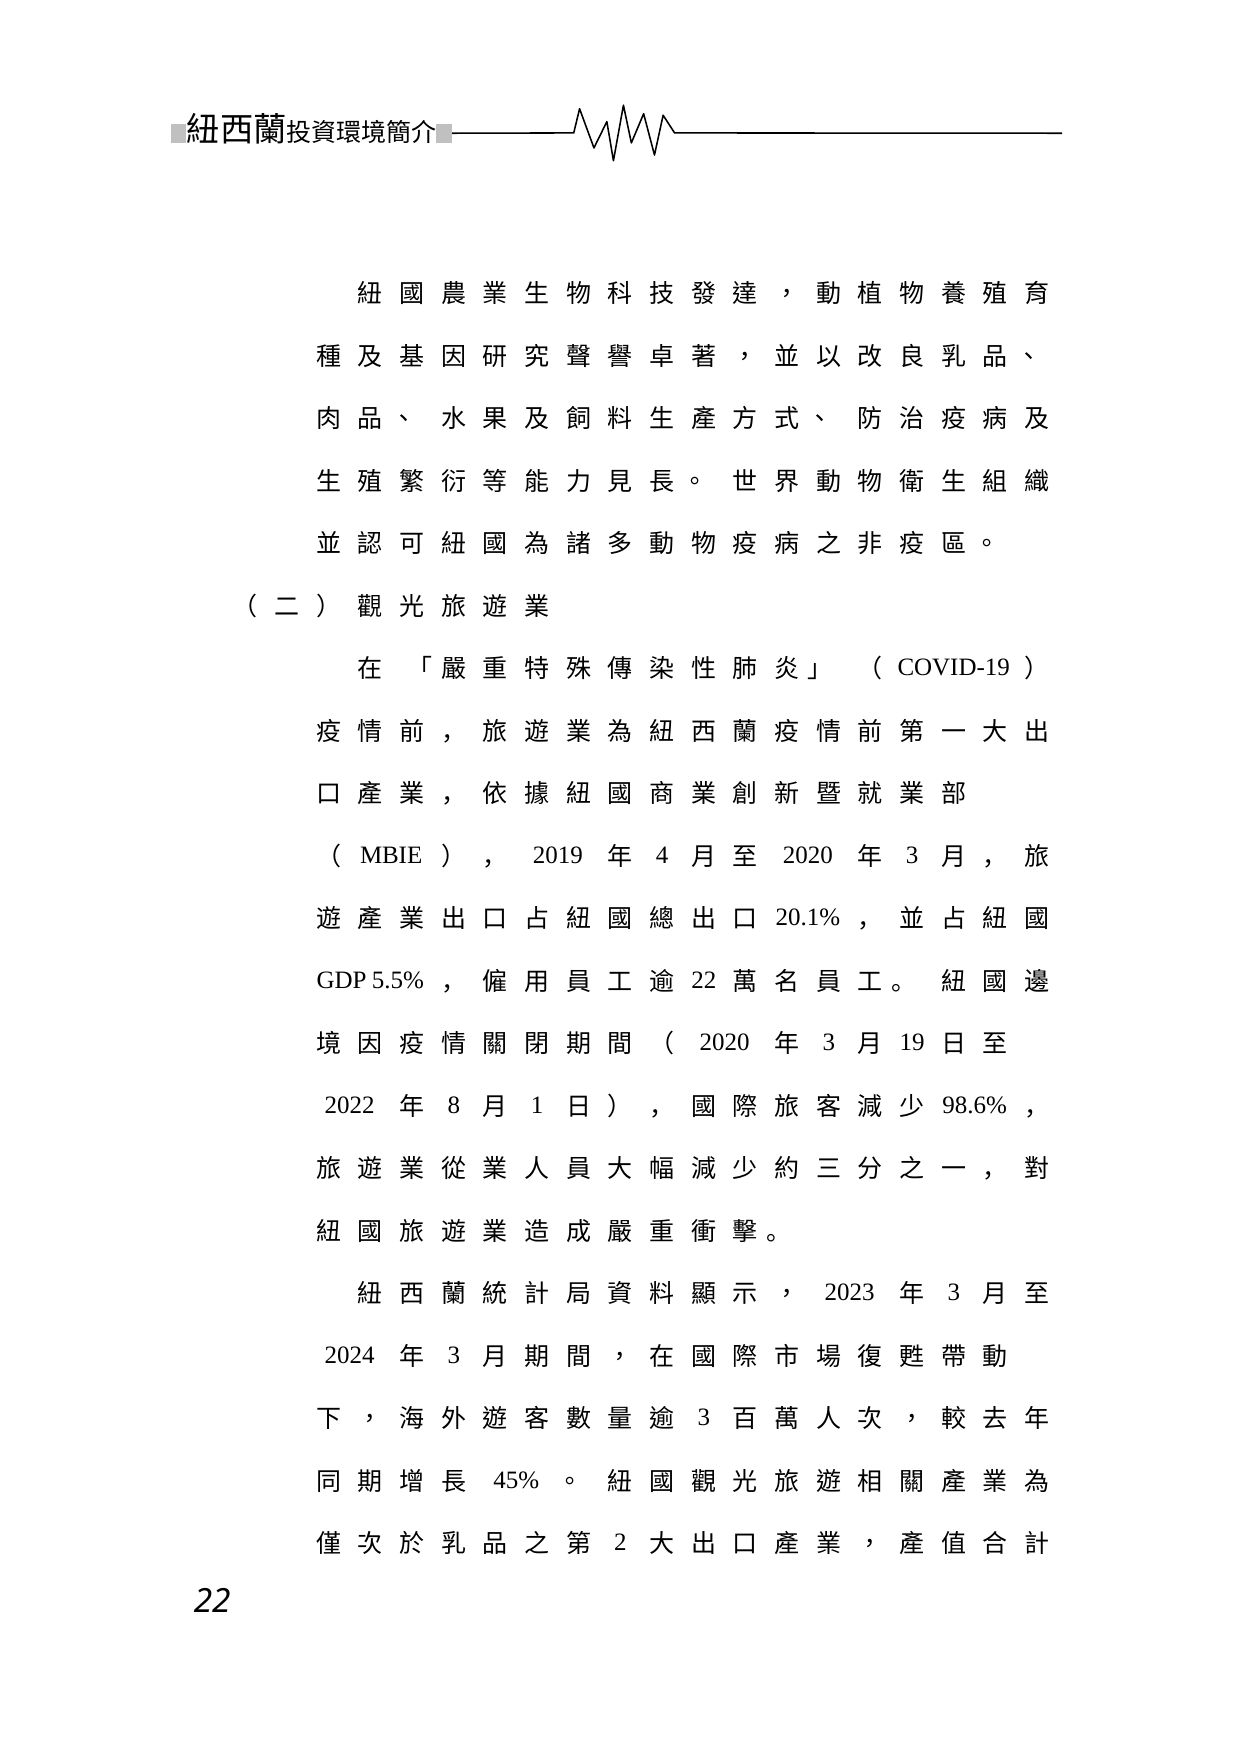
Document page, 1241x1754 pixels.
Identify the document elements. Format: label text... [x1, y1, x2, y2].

text 紐國農業生物科技發達，動植物養殖育種及基因研究聲譽卓著，並以改良乳品、肉品、水果及飼料生產方式、防治疫病及生殖繁衍等能力見長。世界動物衛生組織並認可紐國為諸多動物疫病之非疫區。 [281, 250, 1058, 563]
text 紐西蘭統計局資料顯示，2023年3月至2024年3月期間，在國際市場復甦帶動下，海外遊客數量逾3百萬人次，較去年同期增長45%。紐國觀光旅遊相關產業為僅次於乳品之第2大出口產業，產值合計 [281, 1250, 1058, 1563]
text 在「嚴重特殊傳染性肺炎」（COVID-19）疫情前，旅遊業為紐西蘭疫情前第一大出口產業，依據紐國商業創新暨就業部（MBIE），2019年4月至2020年3月，旅遊產業出口占紐國總出口20.1%，並占紐國GDP 5.5%，僱用員工逾22萬名員工。紐國邊境因疫情關閉期間（2020年3月19日至2022年8月1日），國際旅客減少98.6%，旅遊業從業人員大幅減少約三分之一，對紐國旅遊業造成嚴重衝擊。 [281, 625, 1058, 1250]
text （二）觀光旅遊業 [207, 563, 1058, 625]
